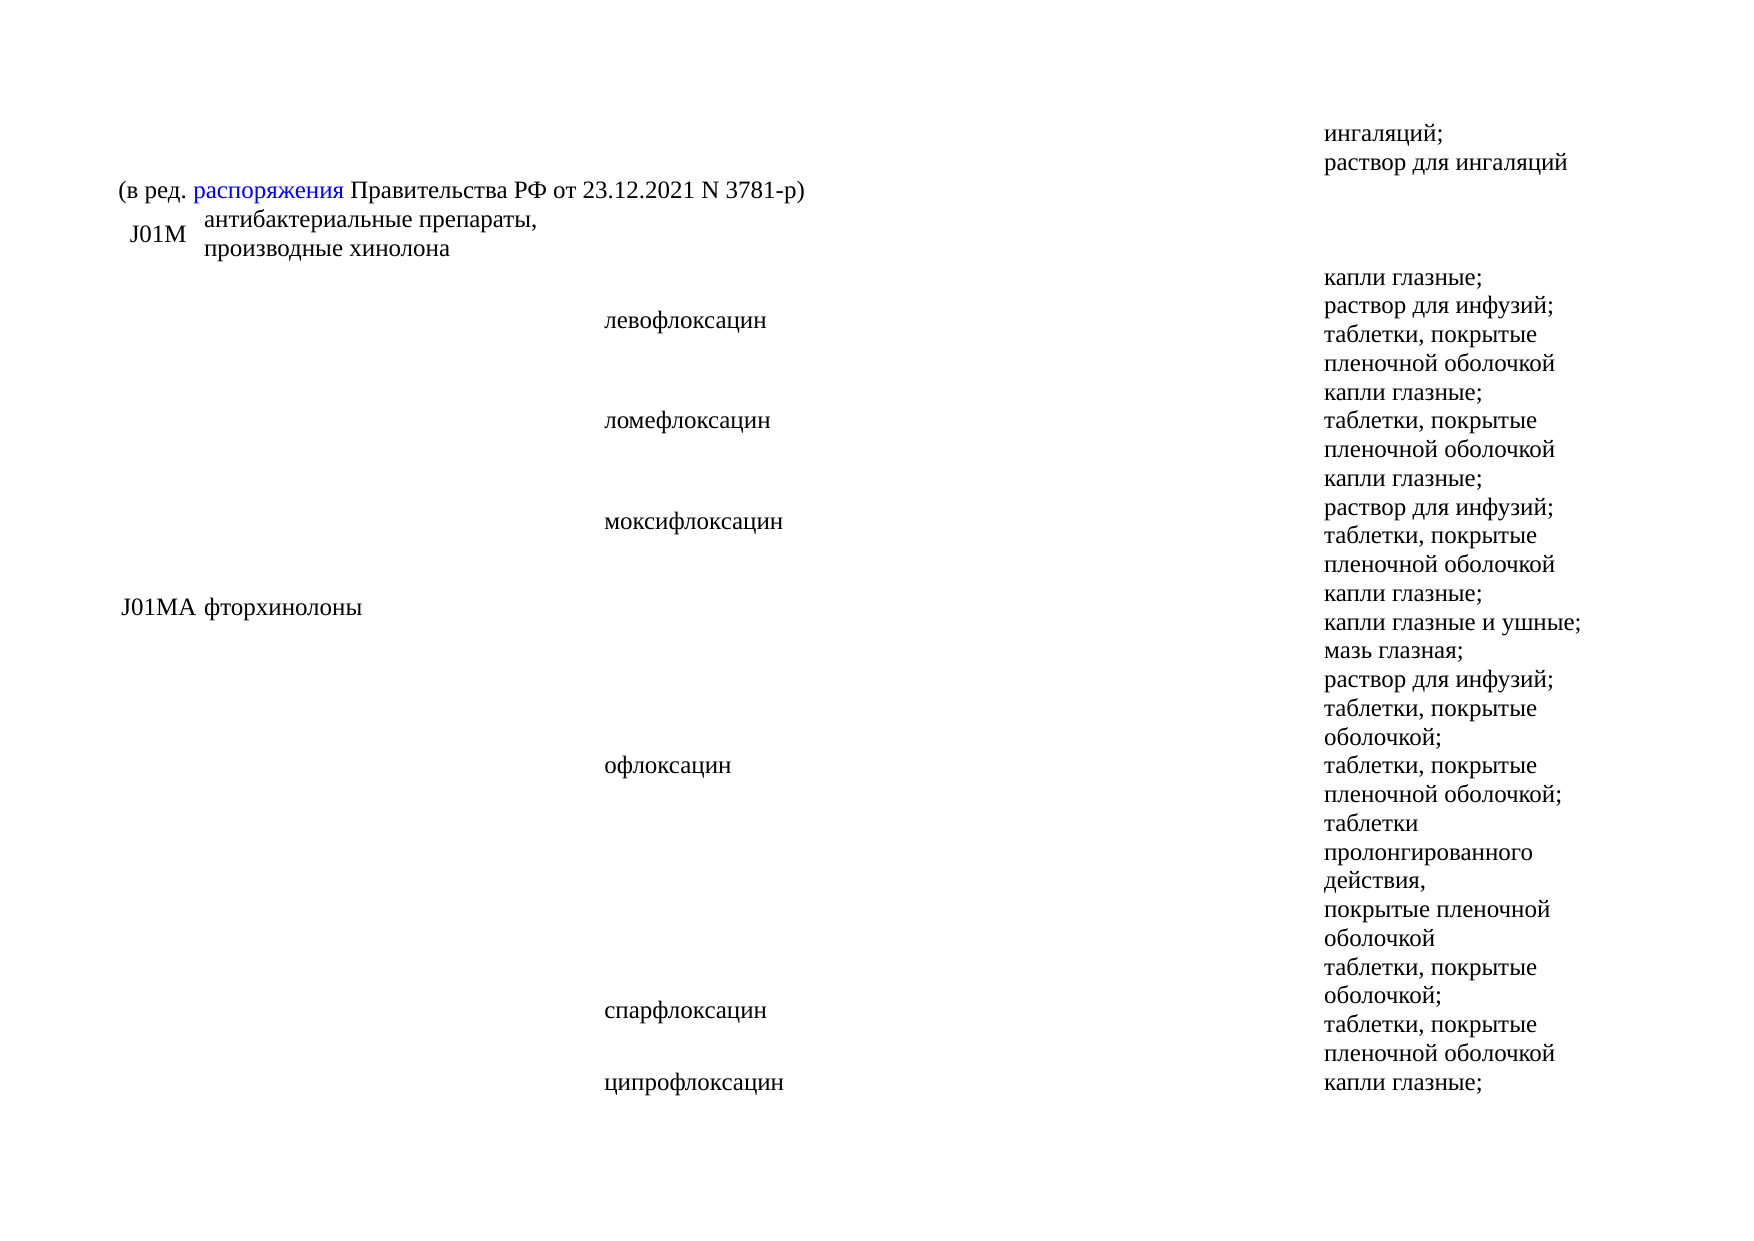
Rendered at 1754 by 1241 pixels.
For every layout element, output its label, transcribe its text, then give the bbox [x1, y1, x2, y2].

table_cell [204, 118, 604, 176]
table_cell антибактериальные препараты, производные хинолона [204, 204, 604, 262]
table_cell J01M [118, 204, 204, 262]
table_cell ципрофлоксацин [604, 1067, 1324, 1096]
table_cell [118, 118, 204, 176]
table_cell офлоксацин [604, 578, 1324, 952]
table_cell капли глазные; раствор для инфузий; таблетки, покрытые пленочной оболочкой [1324, 463, 1607, 578]
table_cell таблетки, покрытые оболочкой; таблетки, покрытые пленочной оболочкой [1324, 952, 1607, 1067]
table_cell капли глазные; [1324, 1067, 1607, 1096]
table_cell [204, 952, 604, 1067]
table_cell моксифлоксацин [604, 463, 1324, 578]
table_cell [604, 118, 1324, 176]
table_cell (в ред. распоряжения Правительства РФ от 23.12.2021 N 3781-р) [118, 176, 1607, 204]
table_cell спарфлоксацин [604, 952, 1324, 1067]
table_cell [604, 204, 1324, 262]
table_cell капли глазные; раствор для инфузий; таблетки, покрытые пленочной оболочкой [1324, 262, 1607, 377]
table_cell [118, 1067, 204, 1096]
table_cell левофлоксацин [604, 262, 1324, 377]
table_cell ингаляций; раствор для ингаляций [1324, 118, 1607, 176]
table_cell [1324, 204, 1607, 262]
table_cell [204, 1067, 604, 1096]
table_cell ломефлоксацин [604, 377, 1324, 463]
table_cell [118, 952, 204, 1067]
table_cell капли глазные; таблетки, покрытые пленочной оболочкой [1324, 377, 1607, 463]
table_cell J01MA [118, 262, 204, 952]
table_cell капли глазные; капли глазные и ушные; мазь глазная; раствор для инфузий; таблетки, покрытые оболочкой; таблетки, покрытые пленочной оболочкой; таблетки пролонгированного действия, покрытые пленочной оболочкой [1324, 578, 1607, 952]
table_cell фторхинолоны [204, 262, 604, 952]
